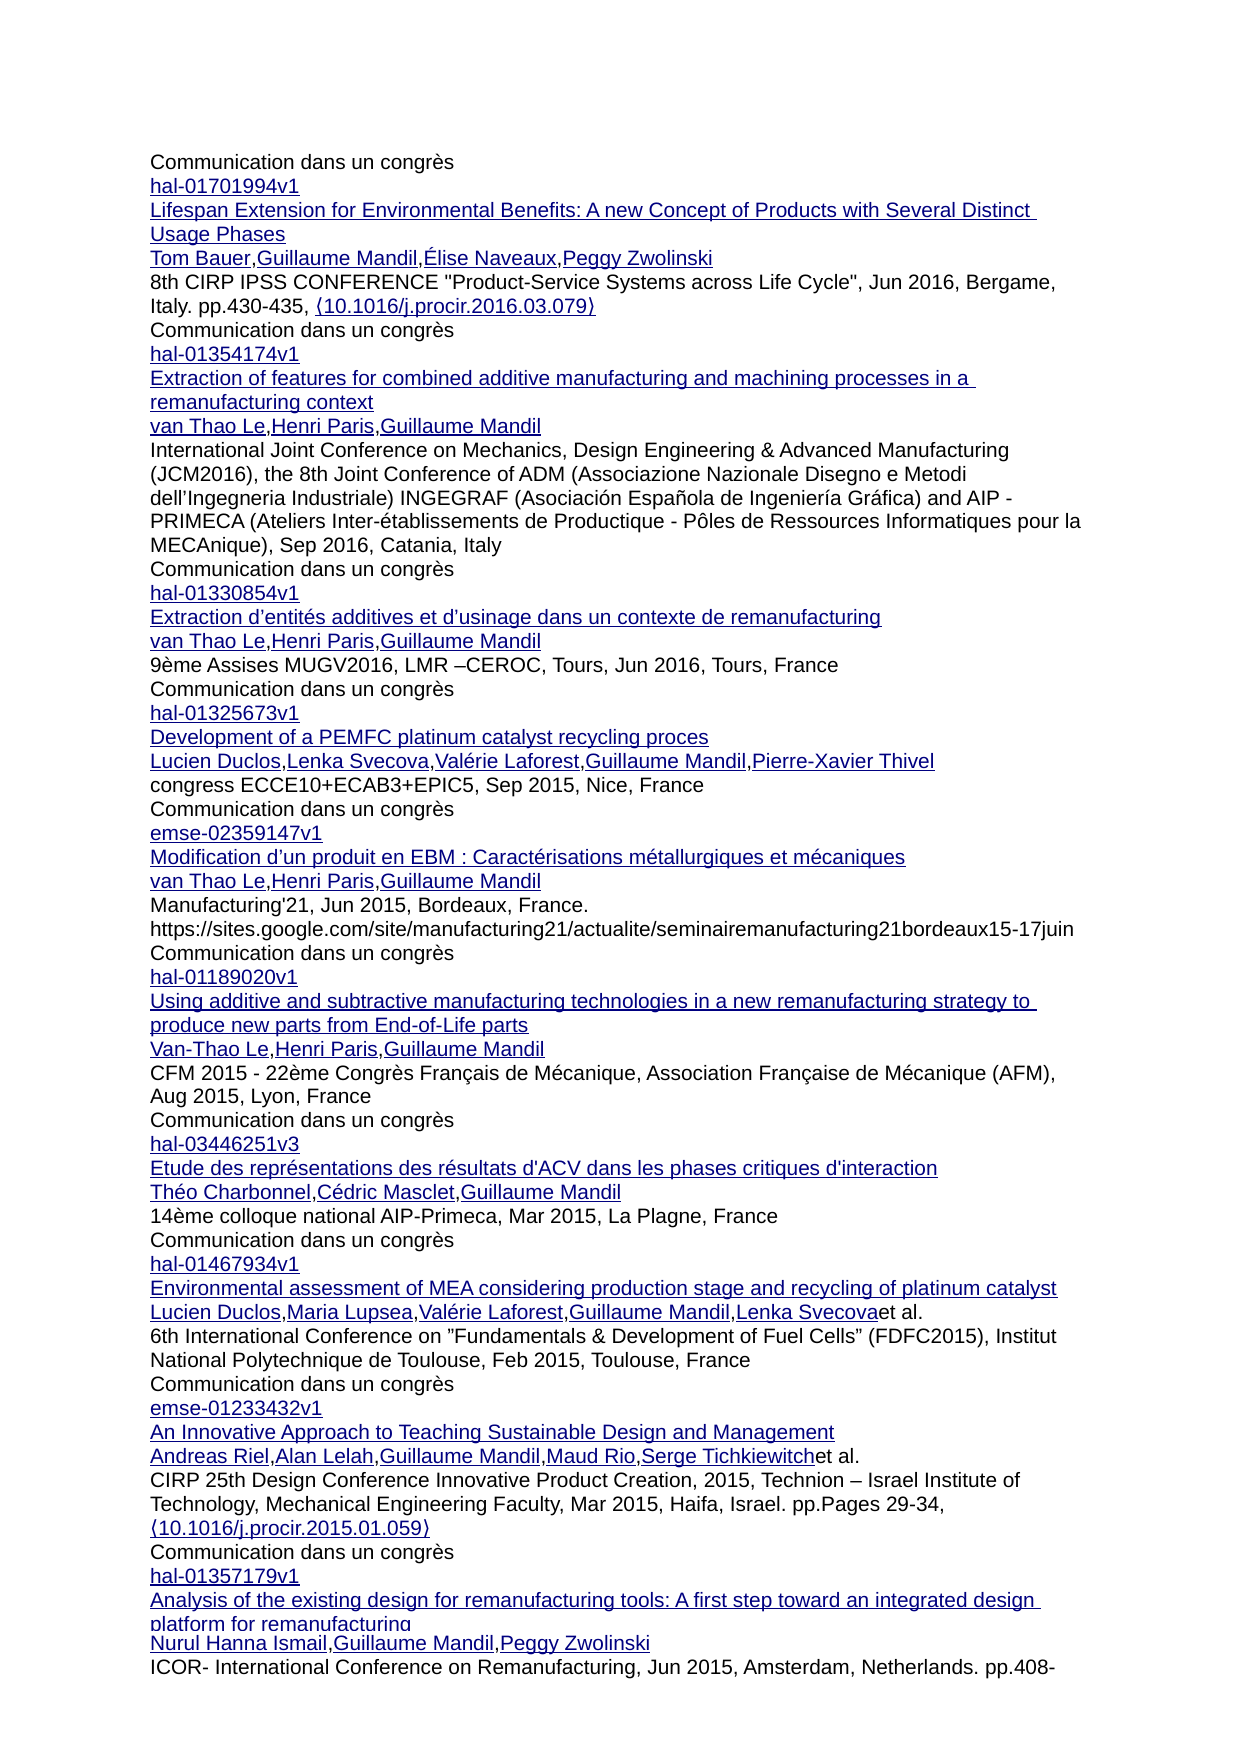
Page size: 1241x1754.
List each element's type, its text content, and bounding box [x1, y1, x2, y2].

table_cell Extraction d’entités additives et d’usinage dans un contexte de remanufacturing van Thao Le,Henri Paris,Guillaume Mandil 9ème Assises MUGV2016, LMR –CEROC, Tours, Jun 2016, Tours, France Communication dans un congrès hal-01325673v1 [150, 605, 1090, 725]
table_cell Modification d’un produit en EBM : Caractérisations métallurgiques et mécaniques van Thao Le,Henri Paris,Guillaume Mandil Manufacturing'21, Jun 2015, Bordeaux, France. https://sites.google.com/site/manufacturing21/actualite/seminairemanufacturing21bordeaux15-17juin Communication dans un congrès hal-01189020v1 [150, 845, 1090, 988]
table_cell Extraction of features for combined additive manufacturing and machining processes in a remanufacturing context van Thao Le,Henri Paris,Guillaume Mandil International Joint Conference on Mechanics, Design Engineering & Advanced Manufacturing (JCM2016), the 8th Joint Conference of ADM (Associazione Nazionale Disegno e Metodi dell’Ingegneria Industriale) INGEGRAF (Asociación Española de Ingeniería Gráfica) and AIP - PRIMECA (Ateliers Inter-établissements de Productique - Pôles de Ressources Informatiques pour la MECAnique), Sep 2016, Catania, Italy Communication dans un congrès hal-01330854v1 [150, 366, 1090, 605]
table_cell Communication dans un congrès hal-01701994v1 [150, 150, 1090, 198]
table_cell Using additive and subtractive manufacturing technologies in a new remanufacturing strategy to produce new parts from End-of-Life parts Van-Thao Le,Henri Paris,Guillaume Mandil CFM 2015 - 22ème Congrès Français de Mécanique, Association Française de Mécanique (AFM), Aug 2015, Lyon, France Communication dans un congrès hal-03446251v3 [150, 989, 1090, 1156]
table_cell Etude des représentations des résultats d'ACV dans les phases critiques d'interaction Théo Charbonnel,Cédric Masclet,Guillaume Mandil 14ème colloque national AIP-Primeca, Mar 2015, La Plagne, France Communication dans un congrès hal-01467934v1 [150, 1156, 1090, 1276]
table_cell Development of a PEMFC platinum catalyst recycling proces Lucien Duclos,Lenka Svecova,Valérie Laforest,Guillaume Mandil,Pierre-Xavier Thivel congress ECCE10+ECAB3+EPIC5, Sep 2015, Nice, France Communication dans un congrès emse-02359147v1 [150, 725, 1090, 845]
table_cell Lifespan Extension for Environmental Benefits: A new Concept of Products with Several Distinct Usage Phases Tom Bauer,Guillaume Mandil,Élise Naveaux,Peggy Zwolinski 8th CIRP IPSS CONFERENCE "Product-Service Systems across Life Cycle", Jun 2016, Bergame, Italy. pp.430-435, ⟨10.1016/j.procir.2016.03.079⟩ Communication dans un congrès hal-01354174v1 [150, 198, 1090, 366]
table_cell An Innovative Approach to Teaching Sustainable Design and Management Andreas Riel,Alan Lelah,Guillaume Mandil,Maud Rio,Serge Tichkiewitchet al. CIRP 25th Design Conference Innovative Product Creation, 2015, Technion – Israel Institute of Technology, Mechanical Engineering Faculty, Mar 2015, Haifa, Israel. pp.Pages 29-34, ⟨10.1016/j.procir.2015.01.059⟩ Communication dans un congrès hal-01357179v1 [150, 1420, 1090, 1587]
table_cell Environmental assessment of MEA considering production stage and recycling of platinum catalyst Lucien Duclos,Maria Lupsea,Valérie Laforest,Guillaume Mandil,Lenka Svecovaet al. 6th International Conference on ”Fundamentals & Development of Fuel Cells” (FDFC2015), Institut National Polytechnique de Toulouse, Feb 2015, Toulouse, France Communication dans un congrès emse-01233432v1 [150, 1276, 1090, 1420]
table_cell Analysis of the existing design for remanufacturing tools: A first step toward an integrated design platform for remanufacturing Nurul Hanna Ismail,Guillaume Mandil,Peggy Zwolinski ICOR- International Conference on Remanufacturing, Jun 2015, Amsterdam, Netherlands. pp.408- [150, 1588, 1090, 1679]
